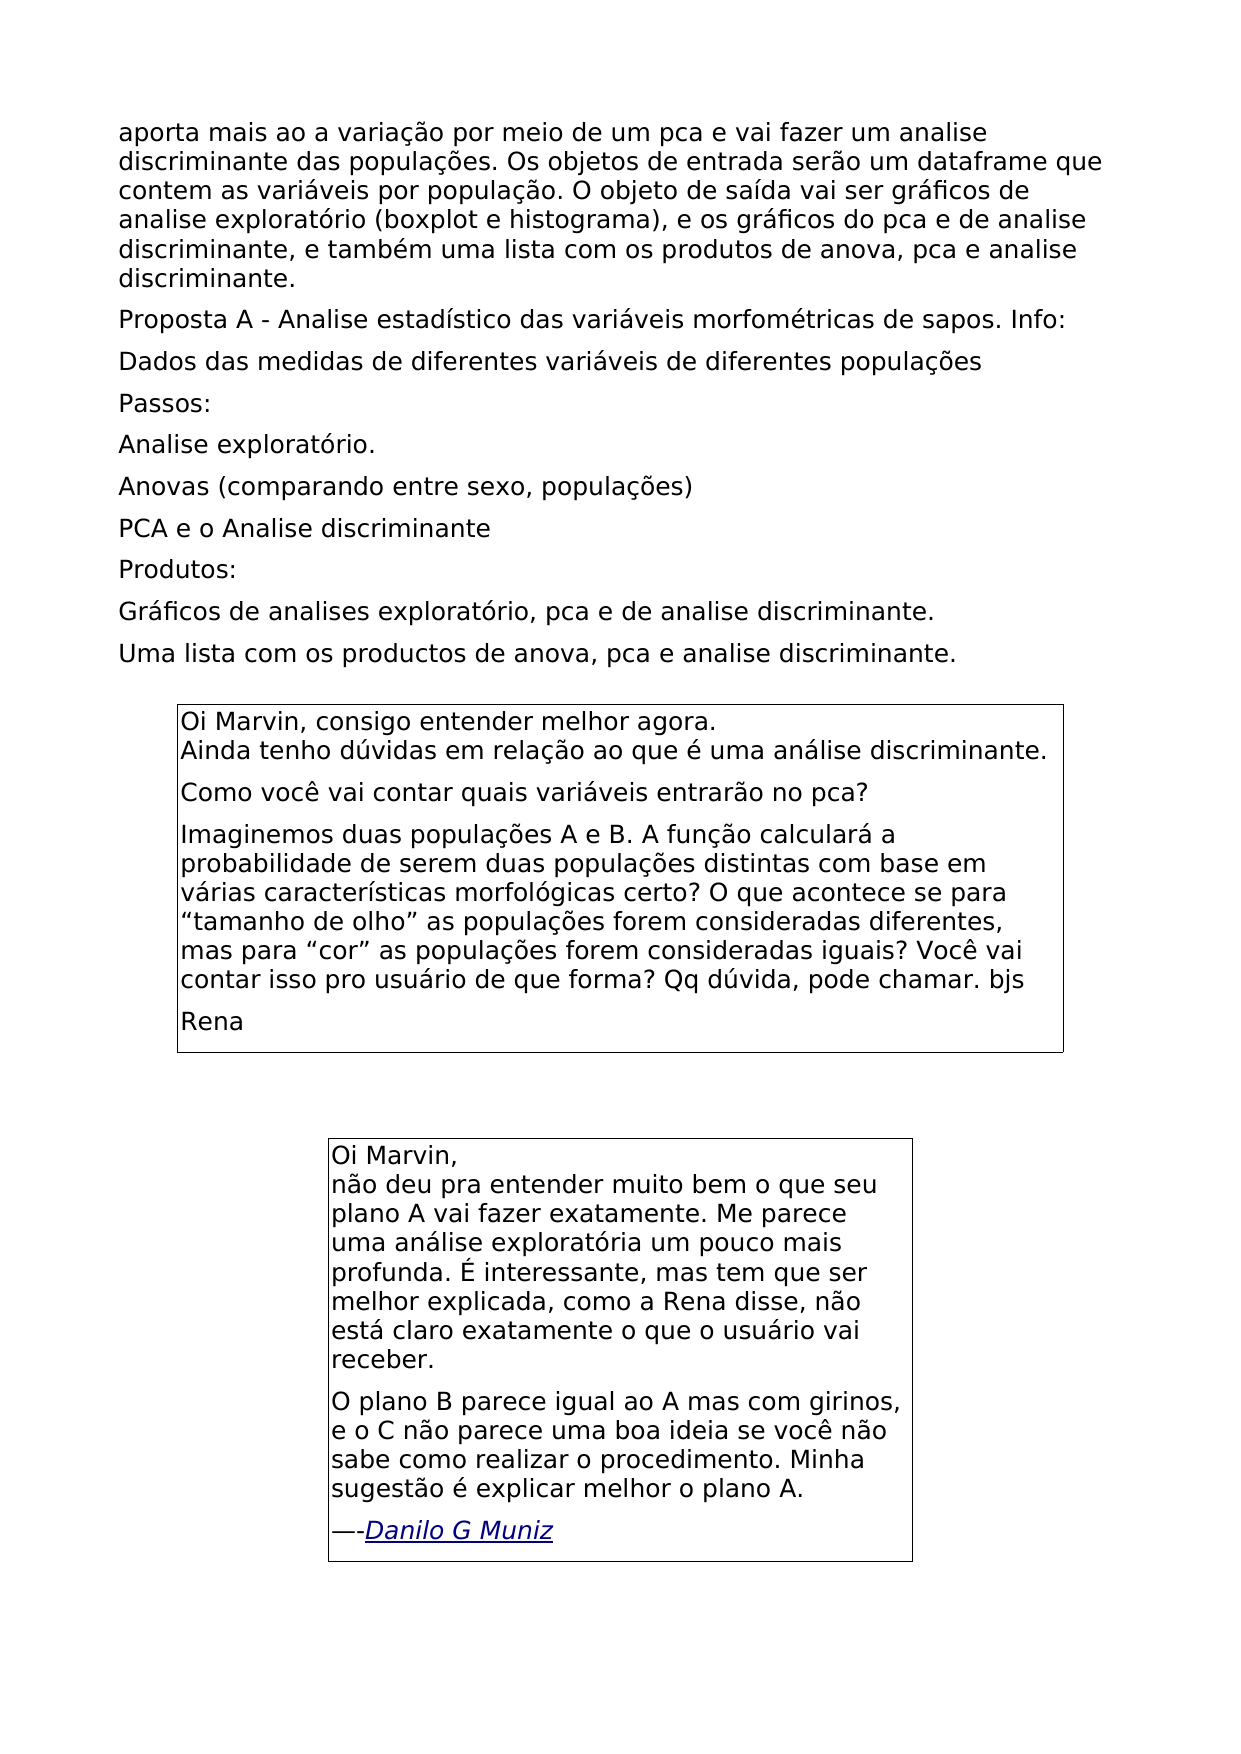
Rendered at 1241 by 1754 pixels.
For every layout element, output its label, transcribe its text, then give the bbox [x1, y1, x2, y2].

table_header Oi Marvin, não deu pra entender muito bem o que seu plano A vai fazer exatamente. Me parece uma análise exploratória um pouco mais profunda. É interessante, mas tem que ser melhor explicada, como a Rena disse, não está claro exatamente o que o usuário vai receber. O plano B parece igual ao A mas com girinos, e o C não parece uma boa ideia se você não sabe como realizar o procedimento. Minha sugestão é explicar melhor o plano A. —-Danilo G Muniz [329, 1139, 912, 1561]
text Dados das medidas de diferentes variáveis de diferentes populações [118, 347, 1122, 376]
text PCA e o Analise discriminante [118, 514, 1122, 543]
text Proposta A - Analise estadístico das variáveis morfométricas de sapos. Info: [118, 306, 1122, 335]
text Uma lista com os productos de anova, pca e analise discriminante. [118, 639, 1122, 668]
table_header Oi Marvin, consigo entender melhor agora. Ainda tenho dúvidas em relação ao que é uma análise discriminante. Como você vai contar quais variáveis entrarão no pca? Imaginemos duas populações A e B. A função calculará a probabilidade de serem duas populações distintas com base em várias características morfológicas certo? O que acontece se para “tamanho de olho” as populações forem consideradas diferentes, mas para “cor” as populações forem consideradas iguais? Você vai contar isso pro usuário de que forma? Qq dúvida, pode chamar. bjs Rena [178, 705, 1063, 1052]
text Anovas (comparando entre sexo, populações) [118, 472, 1122, 501]
text aporta mais ao a variação por meio de um pca e vai fazer um analise discriminante das populações. Os objetos de entrada serão um dataframe que contem as variáveis por população. O objeto de saída vai ser gráficos de analise exploratório (boxplot e histograma), e os gráficos do pca e de analise discriminante, e também uma lista com os produtos de anova, pca e analise discriminante. [118, 118, 1122, 293]
text Produtos: [118, 556, 1122, 585]
text Passos: [118, 389, 1122, 418]
text Analise exploratório. [118, 431, 1122, 460]
text Gráficos de analises exploratório, pca e de analise discriminante. [118, 597, 1122, 626]
